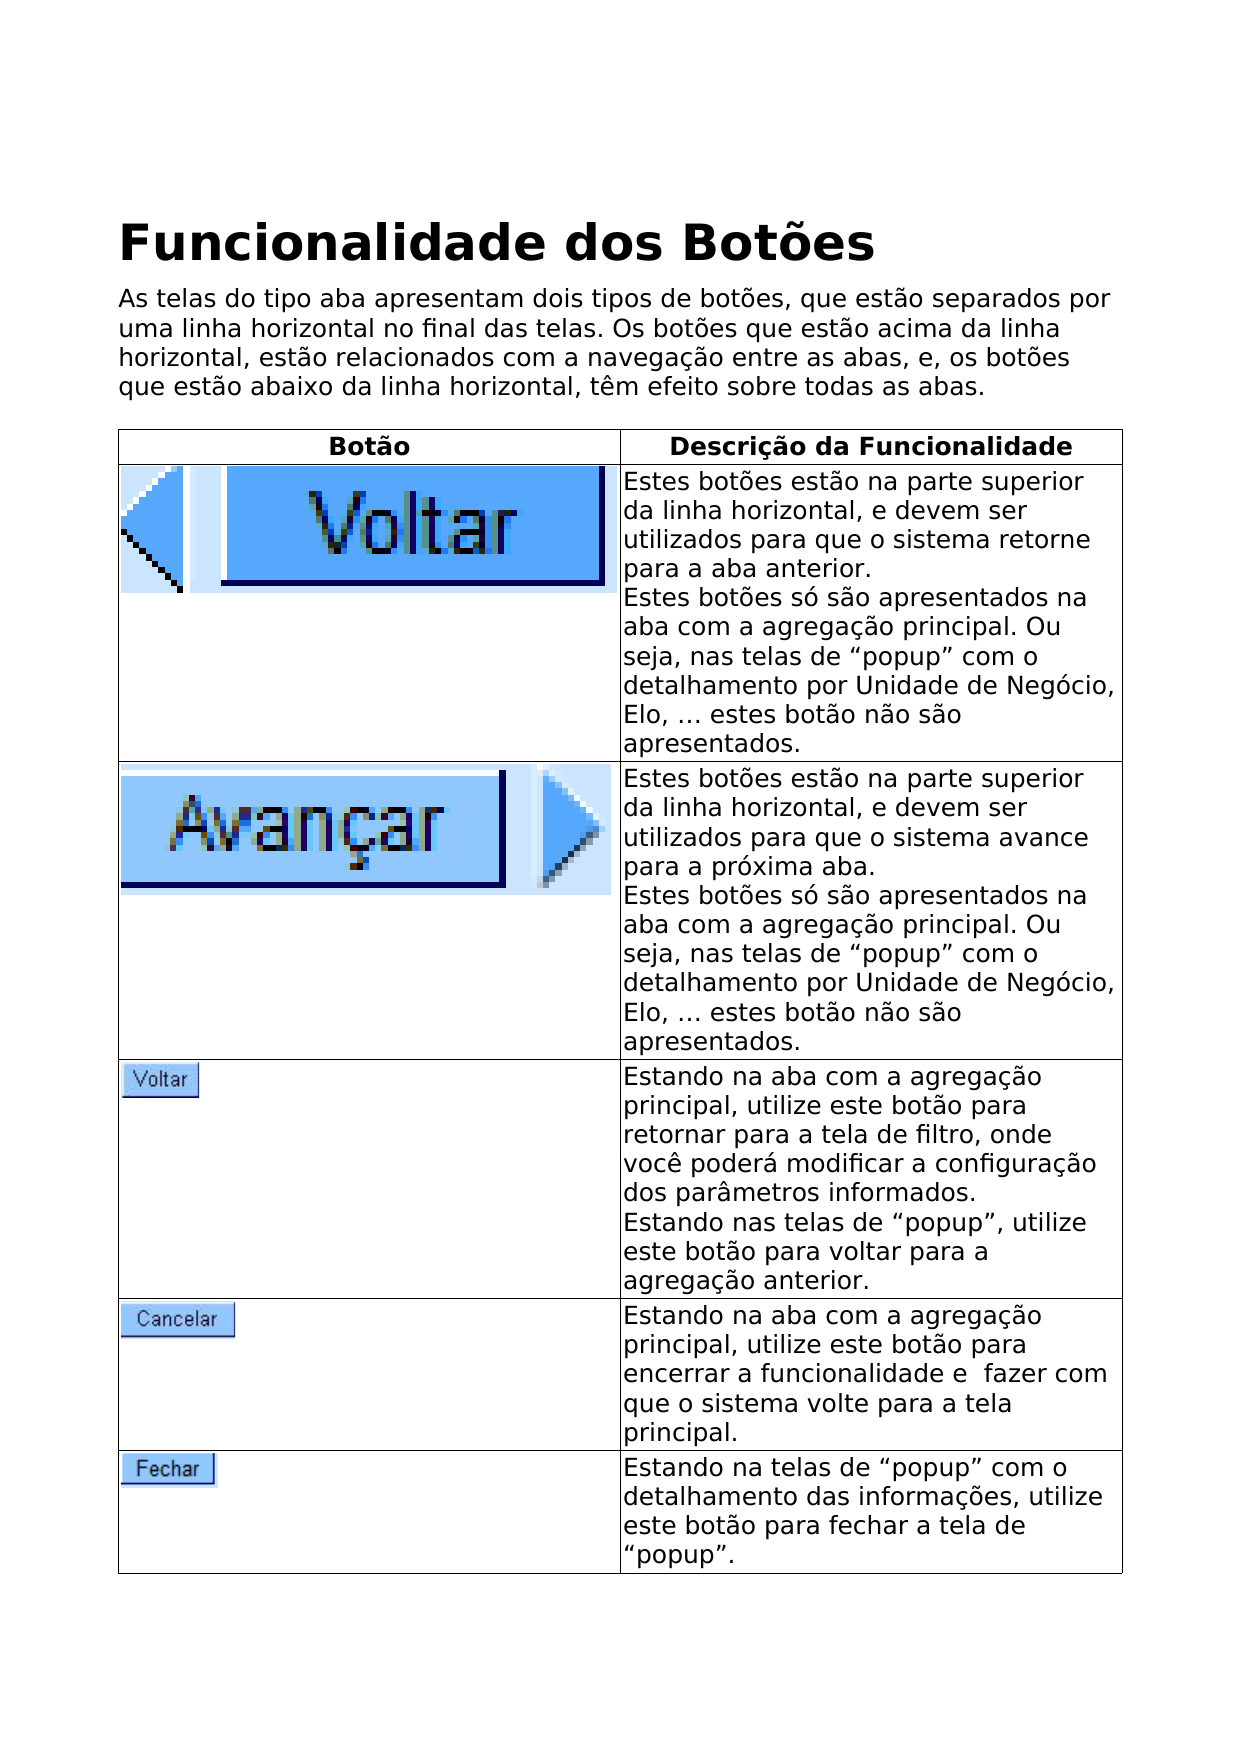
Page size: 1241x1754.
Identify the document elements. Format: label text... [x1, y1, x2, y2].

table_cell [119, 762, 620, 1059]
picture [121, 764, 618, 895]
picture [121, 1453, 218, 1488]
picture [121, 1301, 236, 1339]
subtitle Funcionalidade dos Botões [118, 214, 1122, 272]
table_cell [119, 465, 620, 761]
table_cell Estes botões estão na parte superior da linha horizontal, e devem ser utilizados para que o sistema retorne para a aba anterior. Estes botões só são apresentados na aba com a agregação principal. Ou seja, nas telas de “popup” com o detalhamento por Unidade de Negócio, Elo, … estes botão não são apresentados. [621, 465, 1122, 761]
text As telas do tipo aba apresentam dois tipos de botões, que estão separados por uma linha horizontal no final das telas. Os botões que estão acima da linha horizontal, estão relacionados com a navegação entre as abas, e, os botões que estão abaixo da linha horizontal, têm efeito sobre todas as abas. [118, 285, 1122, 401]
table_cell Estando na aba com a agregação principal, utilize este botão para encerrar a funcionalidade e fazer com que o sistema volte para a tela principal. [621, 1299, 1122, 1450]
picture [121, 466, 618, 593]
table_cell Estes botões estão na parte superior da linha horizontal, e devem ser utilizados para que o sistema avance para a próxima aba. Estes botões só são apresentados na aba com a agregação principal. Ou seja, nas telas de “popup” com o detalhamento por Unidade de Negócio, Elo, … estes botão não são apresentados. [621, 762, 1122, 1059]
table_cell Estando na aba com a agregação principal, utilize este botão para retornar para a tela de filtro, onde você poderá modificar a configuração dos parâmetros informados. Estando nas telas de “popup”, utilize este botão para voltar para a agregação anterior. [621, 1060, 1122, 1298]
text [118, 1587, 1122, 1617]
table_header Descrição da Funcionalidade [621, 430, 1122, 464]
table_cell Estando na telas de “popup” com o detalhamento das informações, utilize este botão para fechar a tela de “popup”. [621, 1451, 1122, 1573]
table_cell [119, 1451, 620, 1573]
table_cell [119, 1299, 620, 1450]
picture [121, 1062, 200, 1098]
table_header Botão [119, 430, 620, 464]
table_cell [119, 1060, 620, 1298]
